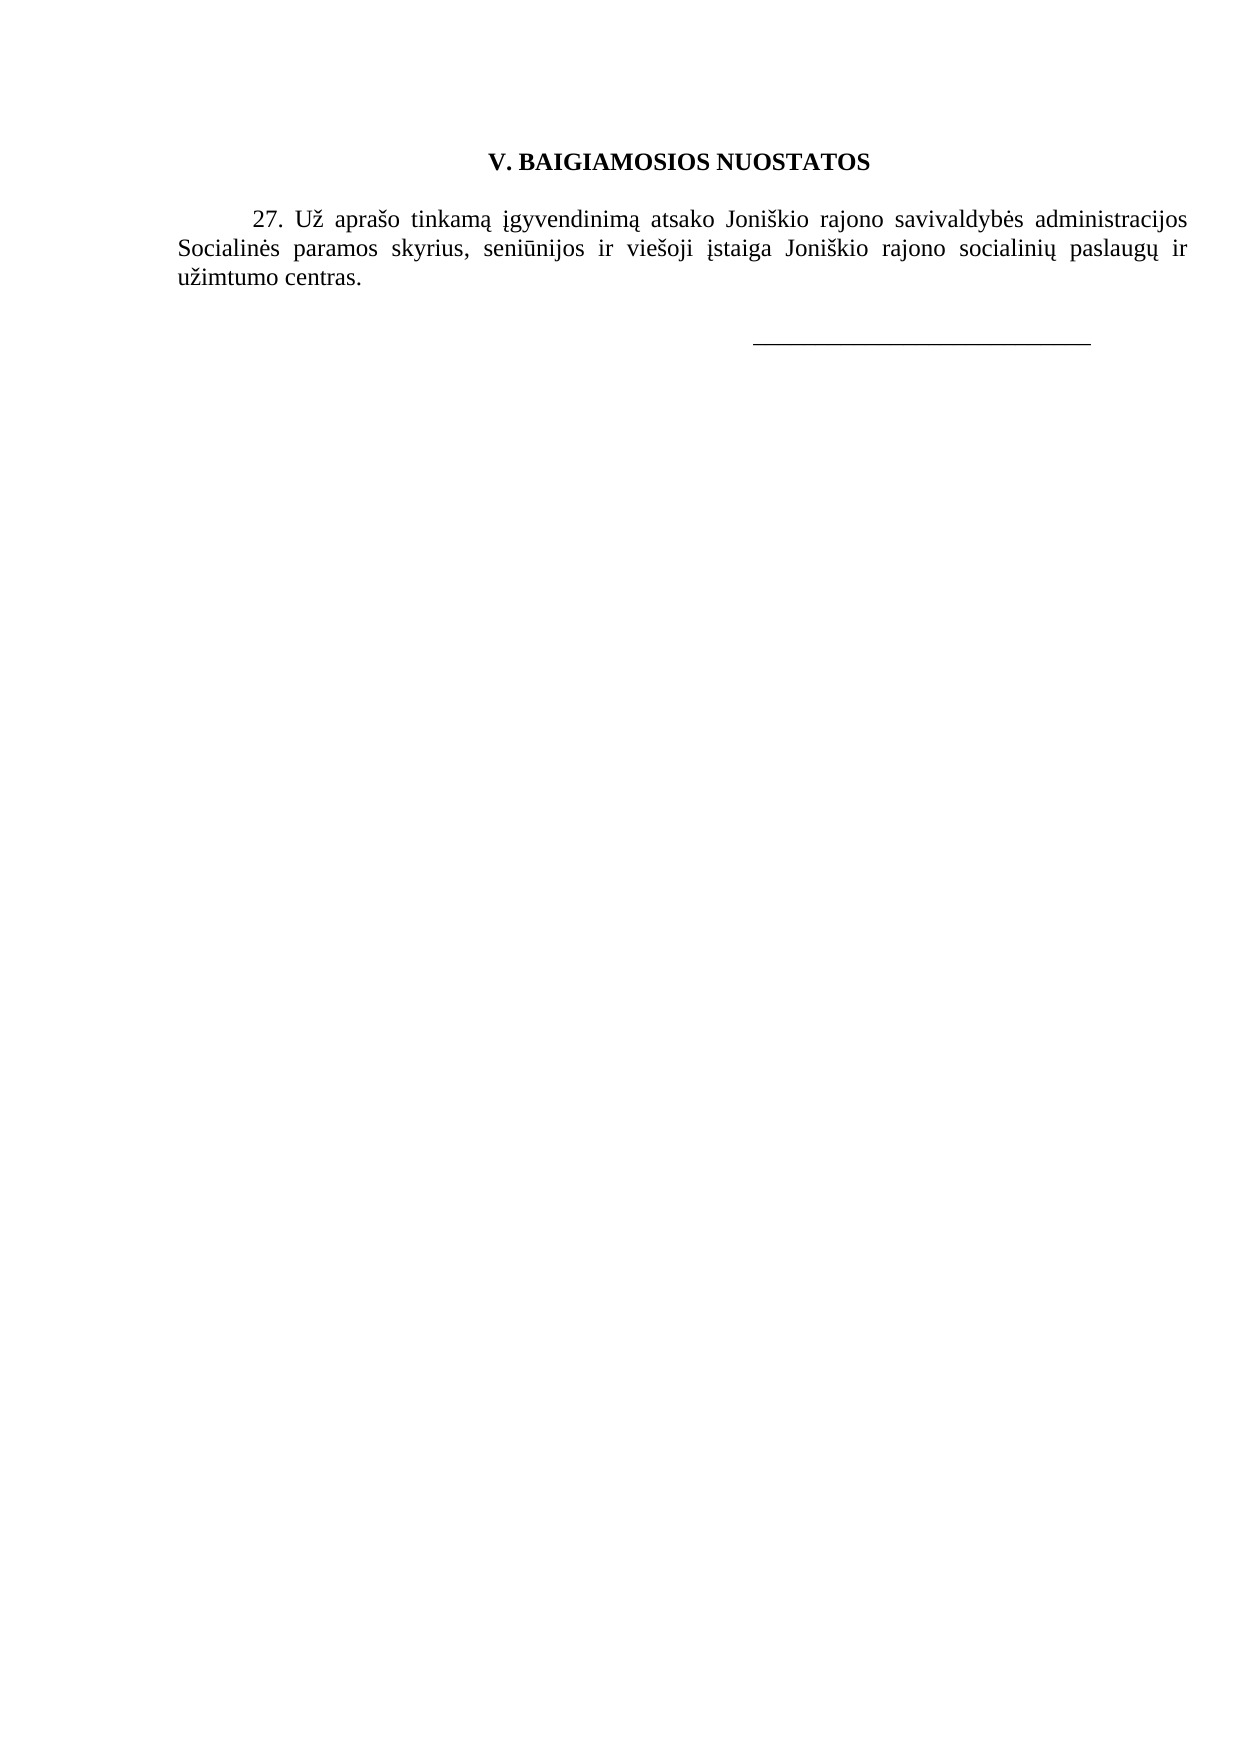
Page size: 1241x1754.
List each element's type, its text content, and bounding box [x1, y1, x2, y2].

text V. BAIGIAMOSIOS NUOSTATOS [177, 147, 1181, 176]
text 27. Už aprašo tinkamą įgyvendinimą atsako Joniškio rajono savivaldybės administracijos Socialinės paramos skyrius, seniūnijos ir viešoji įstaiga Joniškio rajono socialinių paslaugų ir užimtumo centras. [177, 204, 1188, 291]
text ___________________________ [753, 319, 1181, 348]
